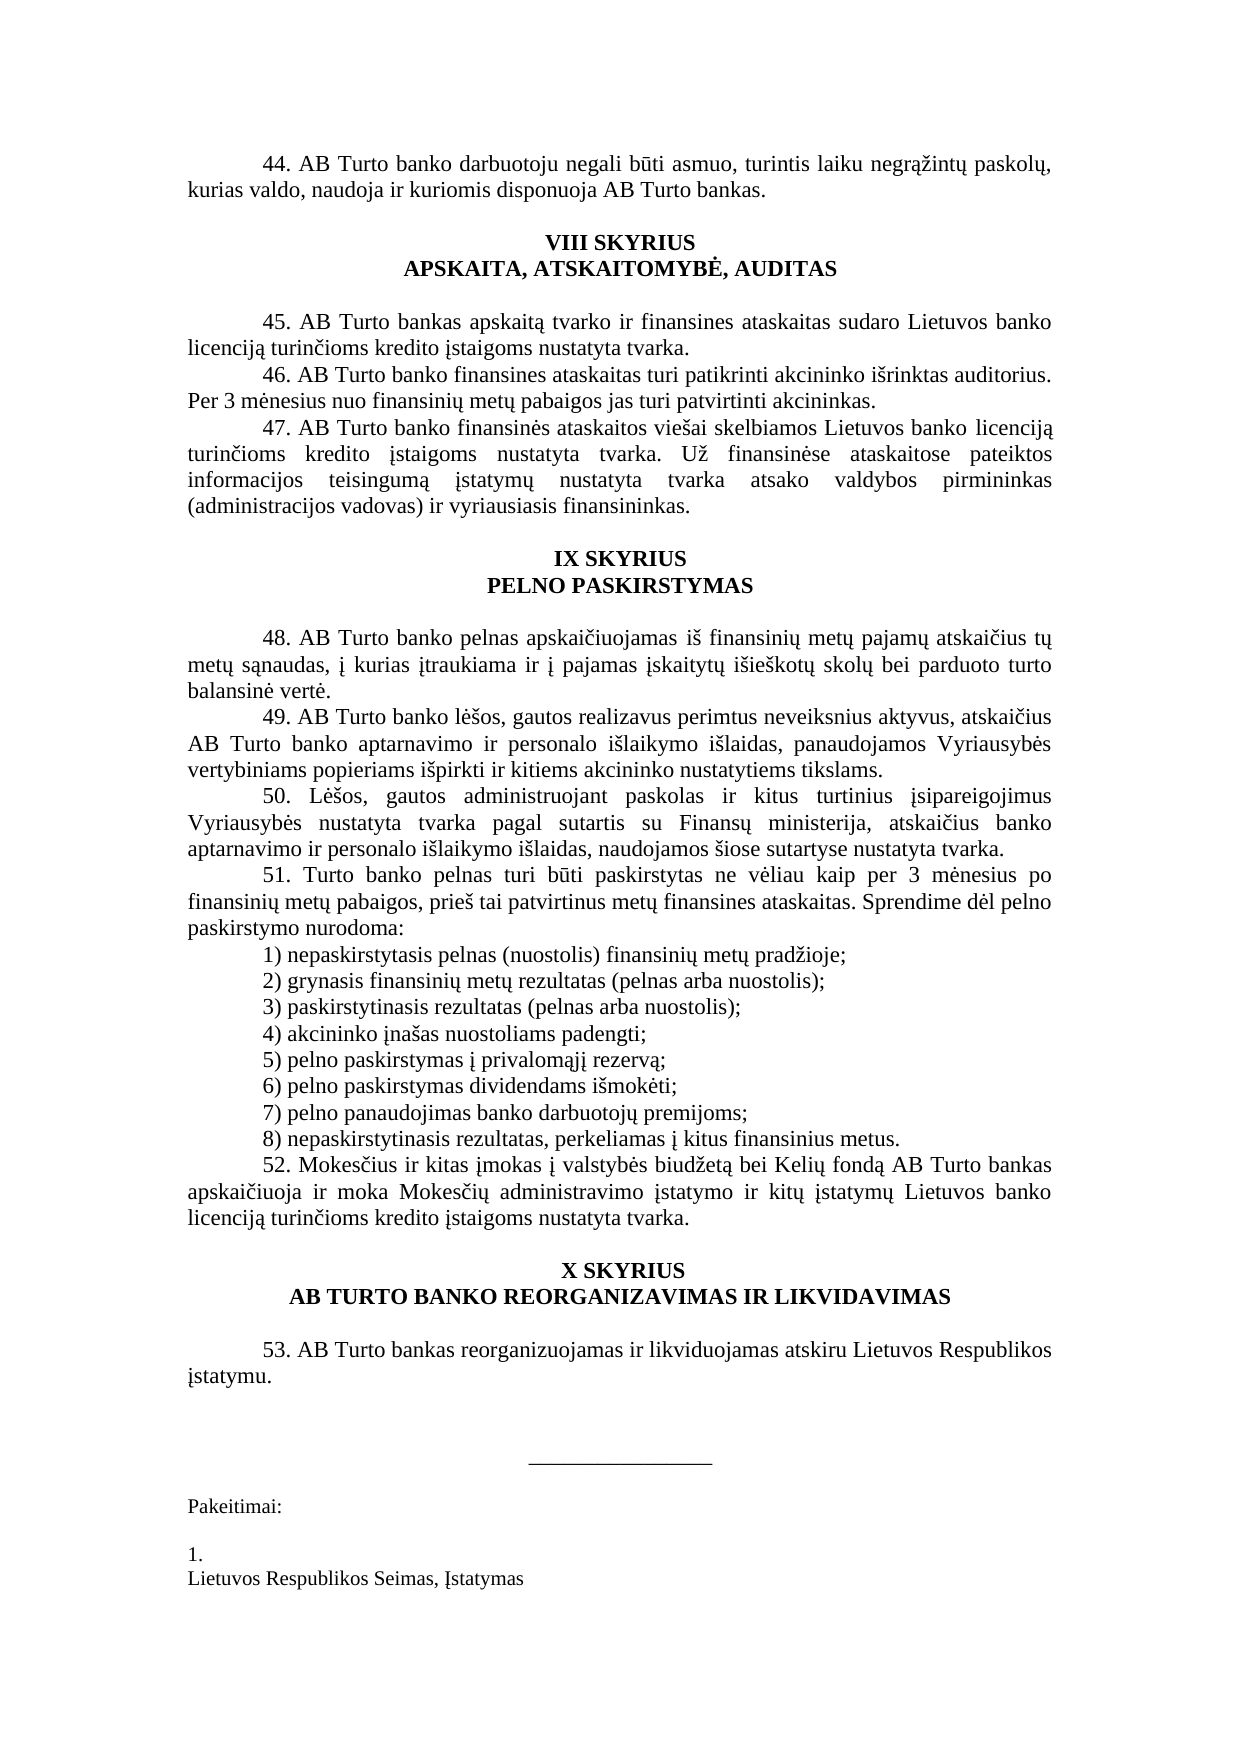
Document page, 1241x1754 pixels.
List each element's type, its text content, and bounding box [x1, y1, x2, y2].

text 5) pelno paskirstymas į privalomąjį rezervą; [187, 1046, 1053, 1072]
subtitle PELNO PASKIRSTYMAS [187, 572, 1053, 598]
text 3) paskirstytinasis rezultatas (pelnas arba nuostolis); [187, 993, 1053, 1020]
text 51. Turto banko pelnas turi būti paskirstytas ne vėliau kaip per 3 mėnesius po finansinių metų pabaigos, prieš tai patvirtinus metų finansines ataskaitas. Sprendime dėl pelno paskirstymo nurodoma: [187, 862, 1053, 941]
text 6) pelno paskirstymas dividendams išmokėti; [187, 1072, 1053, 1099]
subtitle IX SKYRIUS [187, 545, 1053, 572]
text 47. AB Turto banko finansinės ataskaitos viešai skelbiamos Lietuvos banko licenciją turinčioms kredito įstaigoms nustatyta tvarka. Už finansinėse ataskaitose pateiktos informacijos teisingumą įstatymų nustatyta tvarka atsako valdybos pirmininkas (administracijos vadovas) ir vyriausiasis finansininkas. [187, 413, 1053, 519]
text 52. Mokesčius ir kitas įmokas į valstybės biudžetą bei Kelių fondą AB Turto bankas apskaičiuoja ir moka Mokesčių administravimo įstatymo ir kitų įstatymų Lietuvos banko licenciją turinčioms kredito įstaigoms nustatyta tvarka. [187, 1151, 1053, 1231]
text 2) grynasis finansinių metų rezultatas (pelnas arba nuostolis); [187, 967, 1053, 993]
text 49. AB Turto banko lėšos, gautos realizavus perimtus neveiksnius aktyvus, atskaičius AB Turto banko aptarnavimo ir personalo išlaikymo išlaidas, panaudojamos Vyriausybės vertybiniams popieriams išpirkti ir kitiems akcininko nustatytiems tikslams. [187, 703, 1053, 782]
text 8) nepaskirstytinasis rezultatas, perkeliamas į kitus finansinius metus. [187, 1125, 1053, 1151]
text AB TURTO BANKO REORGANIZAVIMAS IR LIKVIDAVIMAS [187, 1283, 1053, 1309]
text Lietuvos Respublikos Seimas, Įstatymas [187, 1566, 1053, 1590]
text 53. AB Turto bankas reorganizuojamas ir likviduojamas atskiru Lietuvos Respublikos įstatymu. [187, 1336, 1053, 1389]
subtitle APSKAITA, ATSKAITOMYBĖ, AUDITAS [187, 255, 1053, 282]
text 46. AB Turto banko finansines ataskaitas turi patikrinti akcininko išrinktas auditorius. Per 3 mėnesius nuo finansinių metų pabaigos jas turi patvirtinti akcininkas. [187, 361, 1053, 413]
text 4) akcininko įnašas nuostoliams padengti; [187, 1020, 1053, 1046]
text 7) pelno panaudojimas banko darbuotojų premijoms; [187, 1099, 1053, 1125]
text 44. AB Turto banko darbuotoju negali būti asmuo, turintis laiku negrąžintų paskolų, kurias valdo, naudoja ir kuriomis disponuoja AB Turto bankas. [187, 150, 1053, 203]
subtitle X SKYRIUS [187, 1257, 1053, 1283]
text 45. AB Turto bankas apskaitą tvarko ir finansines ataskaitas sudaro Lietuvos banko licenciją turinčioms kredito įstaigoms nustatyta tvarka. [187, 308, 1053, 361]
text 48. AB Turto banko pelnas apskaičiuojamas iš finansinių metų pajamų atskaičius tų metų sąnaudas, į kurias įtraukiama ir į pajamas įskaitytų išieškotų skolų bei parduoto turto balansinė vertė. [187, 624, 1053, 703]
text ________________ [187, 1441, 1053, 1468]
text 1. [187, 1542, 1053, 1566]
text 1) nepaskirstytasis pelnas (nuostolis) finansinių metų pradžioje; [187, 941, 1053, 967]
text VIII SKYRIUS [187, 229, 1053, 255]
text 50. Lėšos, gautos administruojant paskolas ir kitus turtinius įsipareigojimus Vyriausybės nustatyta tvarka pagal sutartis su Finansų ministerija, atskaičius banko aptarnavimo ir personalo išlaikymo išlaidas, naudojamos šiose sutartyse nustatyta tvarka. [187, 782, 1053, 862]
text Pakeitimai: [187, 1494, 1053, 1518]
